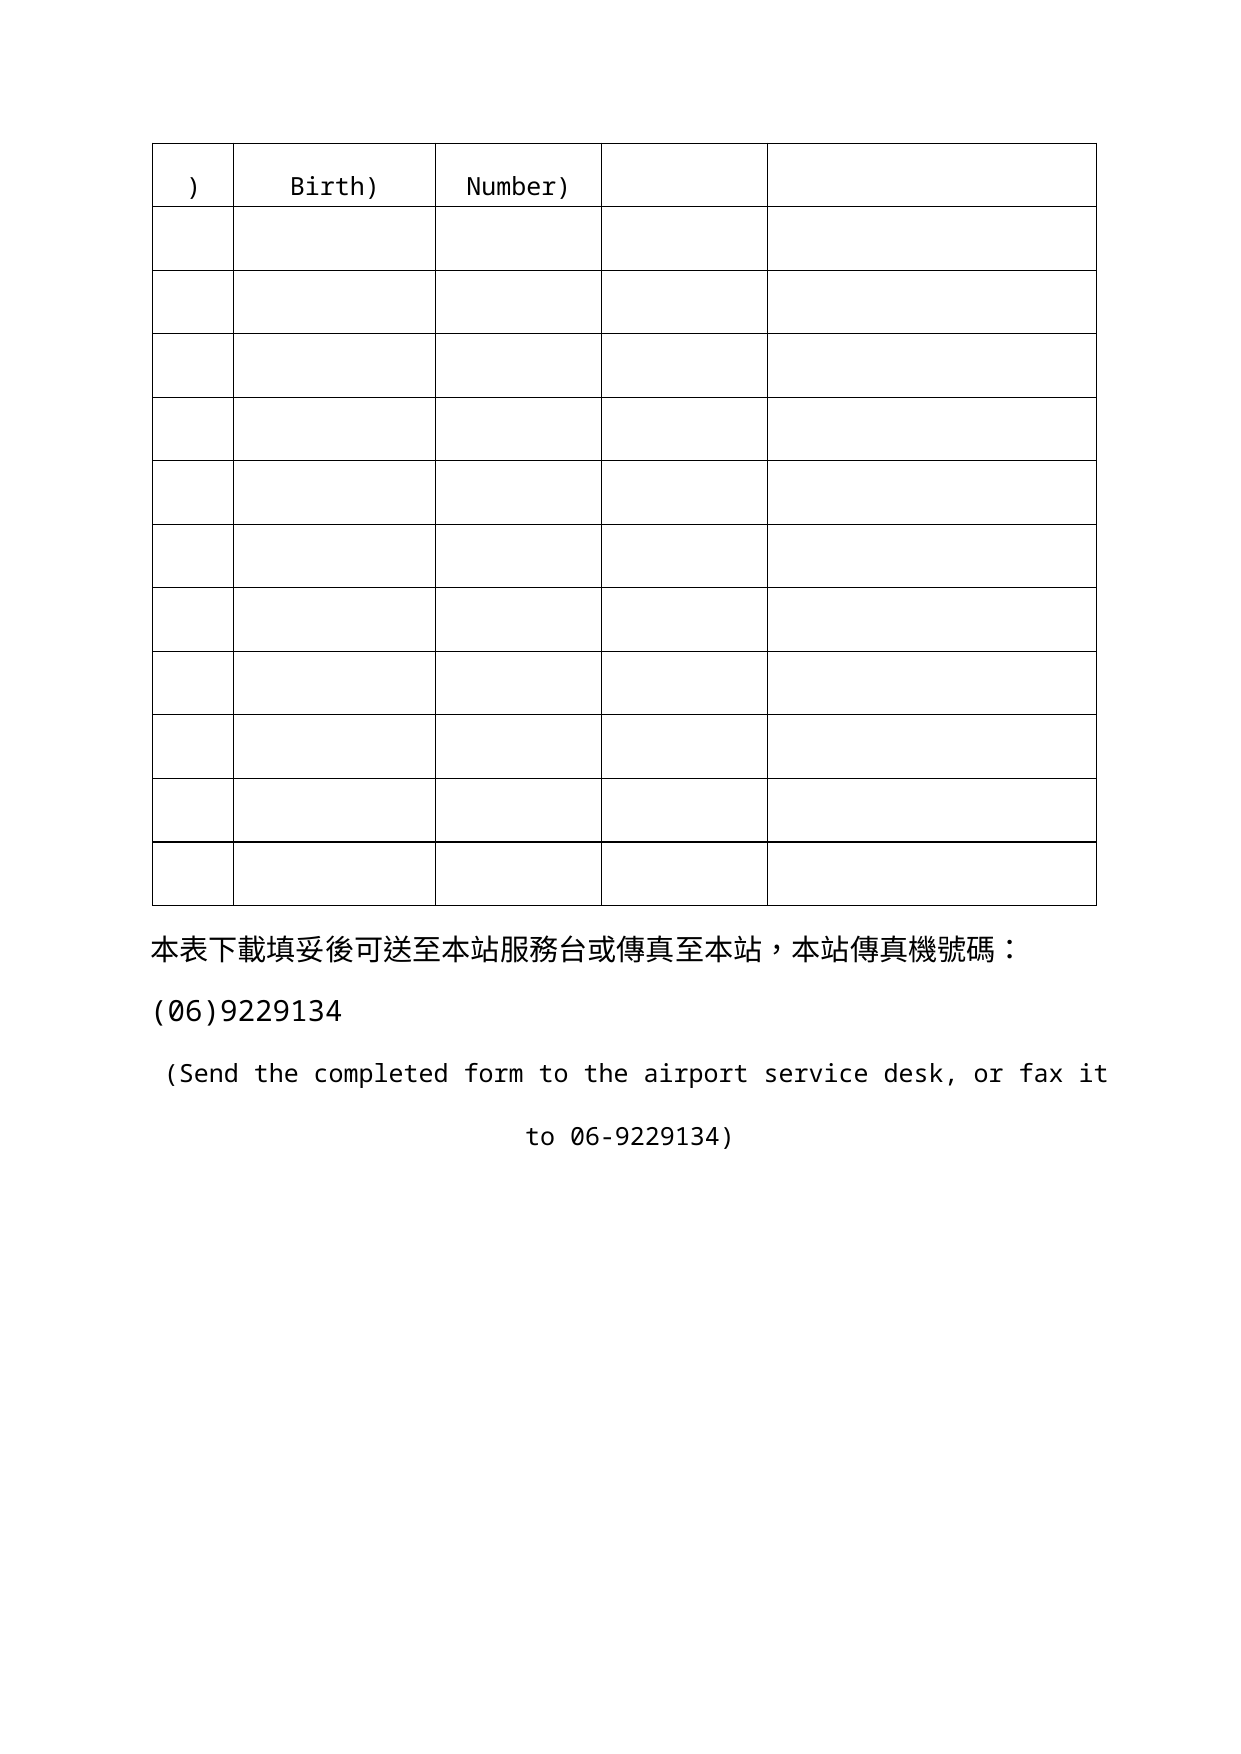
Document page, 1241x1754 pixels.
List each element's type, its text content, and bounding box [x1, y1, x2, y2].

table_cell [768, 398, 1096, 460]
table_cell [602, 461, 767, 524]
table_cell [768, 461, 1096, 524]
table_header ) [153, 144, 233, 206]
table_cell [234, 271, 435, 333]
table_cell [602, 525, 767, 587]
table_cell [153, 843, 233, 905]
table_cell [602, 334, 767, 397]
table_cell [234, 461, 435, 524]
table_cell [436, 843, 601, 905]
table_cell [768, 271, 1096, 333]
table_cell [234, 715, 435, 778]
table_cell [768, 588, 1096, 651]
table_cell [436, 715, 601, 778]
table_cell [768, 334, 1096, 397]
table_header Number) [436, 144, 601, 206]
table_cell [602, 652, 767, 714]
table_cell [436, 398, 601, 460]
table_cell [436, 271, 601, 333]
table_cell [153, 652, 233, 714]
table_cell [602, 398, 767, 460]
table_cell [602, 271, 767, 333]
table_cell [436, 588, 601, 651]
table_header Birth) [234, 144, 435, 206]
table_cell [768, 525, 1096, 587]
table_cell [153, 398, 233, 460]
table_cell [234, 588, 435, 651]
table_cell [153, 715, 233, 778]
table_cell [153, 779, 233, 841]
table_cell [153, 334, 233, 397]
table_cell [153, 271, 233, 333]
table_cell [436, 461, 601, 524]
table_cell [234, 652, 435, 714]
table_cell [436, 652, 601, 714]
table_cell [153, 525, 233, 587]
table_cell [602, 843, 767, 905]
table_cell [234, 843, 435, 905]
table_cell [153, 588, 233, 651]
table_cell [234, 207, 435, 269]
table_cell [768, 715, 1096, 778]
table_cell [153, 461, 233, 524]
table_cell [234, 525, 435, 587]
table_cell [602, 715, 767, 778]
table_cell [602, 588, 767, 651]
text (Send the completed form to the airport service desk, or fax it to 06-9229134) [137, 1031, 1122, 1156]
table_cell [768, 207, 1096, 269]
table_cell [768, 652, 1096, 714]
text 本表下載填妥後可送至本站服務台或傳真至本站，本站傳真機號碼：(06)9229134 [150, 906, 1122, 1031]
table_header [602, 144, 767, 206]
table_cell [234, 334, 435, 397]
table_cell [153, 207, 233, 269]
table_cell [768, 779, 1096, 841]
table_cell [436, 334, 601, 397]
table_cell [602, 207, 767, 269]
table_header [768, 144, 1096, 206]
table_cell [436, 525, 601, 587]
table_cell [768, 843, 1096, 905]
table_cell [436, 207, 601, 269]
table_cell [234, 779, 435, 841]
table_cell [436, 779, 601, 841]
table_cell [234, 398, 435, 460]
table_cell [602, 779, 767, 841]
